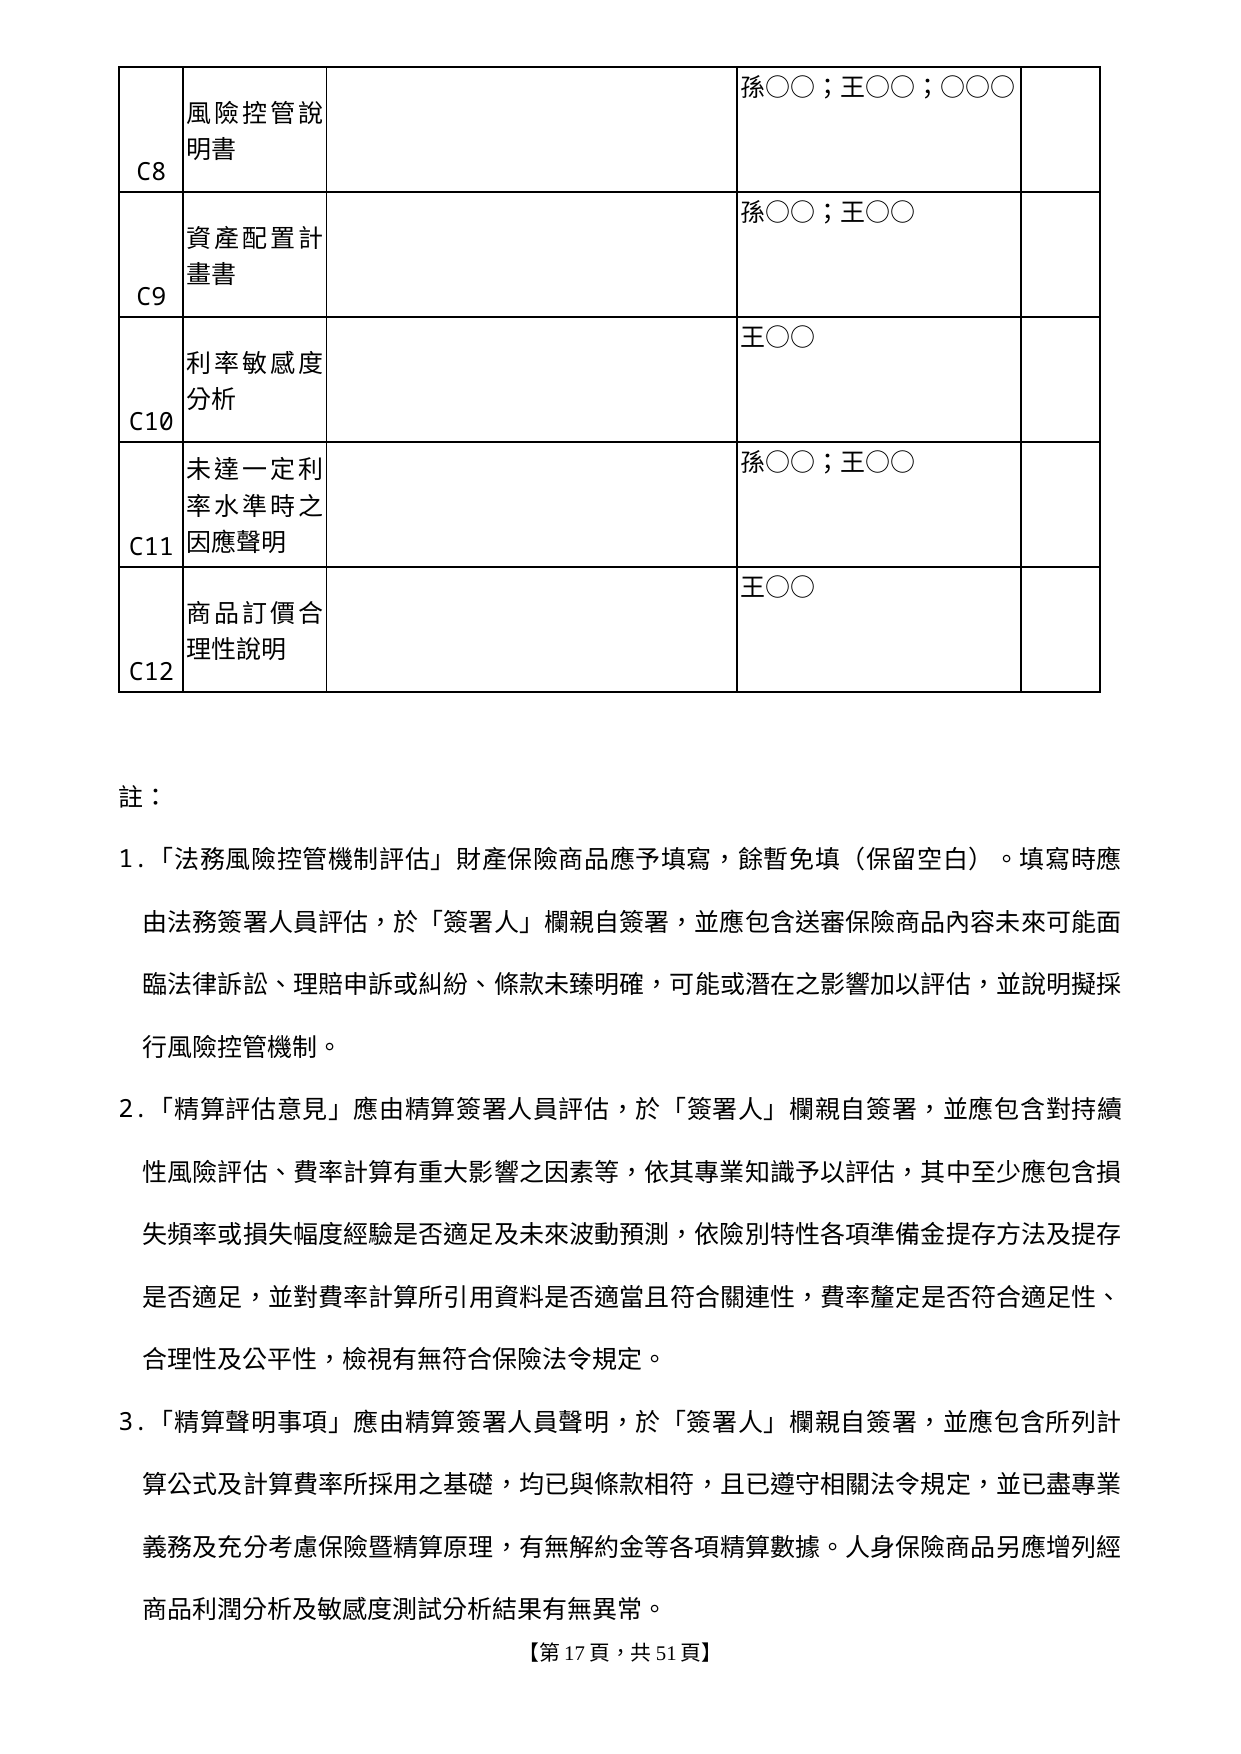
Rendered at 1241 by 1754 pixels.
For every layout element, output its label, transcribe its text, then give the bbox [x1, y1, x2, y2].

table_cell [1022, 443, 1099, 566]
table_cell [327, 568, 736, 691]
table_cell 風險控管說明書 [184, 68, 326, 191]
table_cell 王○○ [738, 568, 1020, 691]
table_cell 利率敏感度分析 [184, 318, 326, 441]
table_cell C8 [120, 68, 182, 191]
table_cell 孫○○；王○○ [738, 193, 1020, 316]
table_cell 未達一定利率水準時之因應聲明 [184, 443, 326, 566]
table_cell C11 [120, 443, 182, 566]
table_cell 商品訂價合理性說明 [184, 568, 326, 691]
table_cell 孫○○；王○○；○○○ [738, 68, 1020, 191]
table_cell C10 [120, 318, 182, 441]
table_cell [327, 443, 736, 566]
text 2.「精算評估意見」應由精算簽署人員評估，於「簽署人」欄親自簽署，並應包含對持續性風險評估、費率計算有重大影響之因素等，依其專業知識予以評估，其中至少應包含損失頻率或損失幅度經驗是否適足及未來波動預測，依險別特性各項準備金提存方法及提存是否適足，並對費率計算所引用資料是否適當且符合關連性，費率釐定是否符合適足性、合理性及公平性，檢視有無符合保險法令規定。 [118, 1066, 1122, 1379]
table_cell [327, 193, 736, 316]
table_cell 資產配置計畫書 [184, 193, 326, 316]
table_cell C12 [120, 568, 182, 691]
text 1.「法務風險控管機制評估」財產保險商品應予填寫，餘暫免填（保留空白）。填寫時應由法務簽署人員評估，於「簽署人」欄親自簽署，並應包含送審保險商品內容未來可能面臨法律訴訟、理賠申訴或糾紛、條款未臻明確，可能或潛在之影響加以評估，並說明擬採行風險控管機制。 [118, 816, 1122, 1066]
table_cell C9 [120, 193, 182, 316]
table_cell [1022, 68, 1099, 191]
table_cell [1022, 318, 1099, 441]
table_cell [327, 68, 736, 191]
text 3.「精算聲明事項」應由精算簽署人員聲明，於「簽署人」欄親自簽署，並應包含所列計算公式及計算費率所採用之基礎，均已與條款相符，且已遵守相關法令規定，並已盡專業義務及充分考慮保險暨精算原理，有無解約金等各項精算數據。人身保險商品另應增列經商品利潤分析及敏感度測試分析結果有無異常。 [118, 1379, 1122, 1629]
table_cell 王○○ [738, 318, 1020, 441]
table_cell 孫○○；王○○ [738, 443, 1020, 566]
table_cell [1022, 193, 1099, 316]
text 註： [118, 754, 1122, 816]
table_cell [1022, 568, 1099, 691]
table_cell [327, 318, 736, 441]
